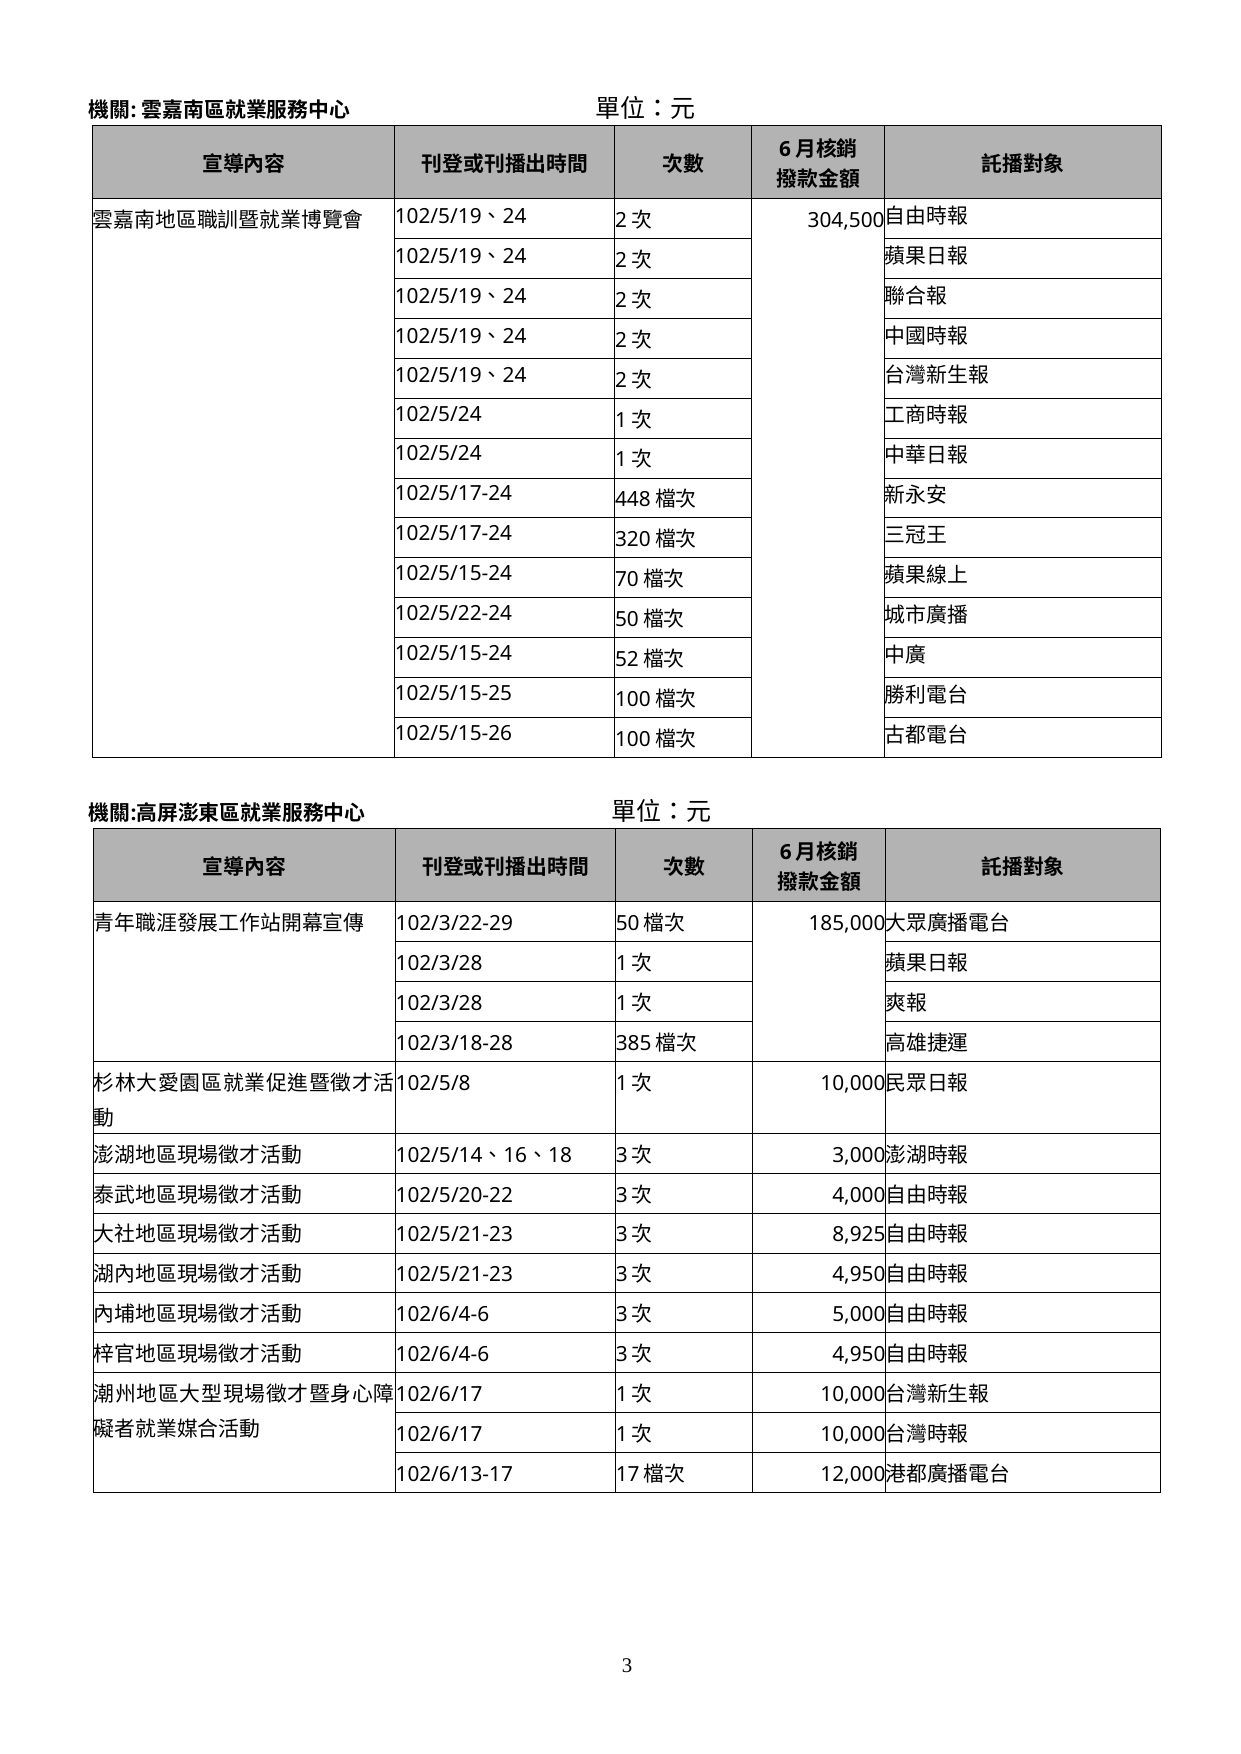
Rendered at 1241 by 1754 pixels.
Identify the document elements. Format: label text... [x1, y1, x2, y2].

table_cell 102/5/19、24 [395, 319, 614, 358]
table_cell 勝利電台 [885, 678, 1161, 717]
table_cell 澎湖地區現場徵才活動 [94, 1134, 395, 1173]
table_header 託播對象 [886, 829, 1160, 901]
table_cell 50檔次 [615, 598, 751, 637]
table_cell 泰武地區現場徵才活動 [94, 1174, 395, 1212]
table_cell 102/5/24 [395, 399, 614, 437]
table_cell 3次 [616, 1293, 752, 1332]
table_cell 8,925 [753, 1214, 885, 1252]
table_cell 自由時報 [886, 1174, 1160, 1212]
table_cell 102/5/15-26 [395, 718, 614, 757]
table_cell 工商時報 [885, 399, 1161, 437]
table_cell 102/6/17 [396, 1413, 615, 1452]
table_cell 潮州地區大型現場徵才暨身心障礙者就業媒合活動 [94, 1373, 395, 1492]
table_cell 自由時報 [885, 199, 1161, 238]
table_cell 爽報 [886, 982, 1160, 1021]
table_cell 3次 [616, 1254, 752, 1292]
table_cell 102/5/19、24 [395, 359, 614, 398]
table_cell 1次 [616, 1062, 752, 1133]
table_cell 3次 [616, 1333, 752, 1372]
table_cell 1次 [615, 399, 751, 437]
table_cell 102/3/28 [396, 942, 615, 981]
table_cell 三冠王 [885, 518, 1161, 557]
table_cell 102/3/18-28 [396, 1022, 615, 1061]
table_cell 自由時報 [886, 1214, 1160, 1252]
table_cell 城市廣播 [885, 598, 1161, 637]
table_cell 102/5/24 [395, 439, 614, 477]
table_cell 3次 [616, 1174, 752, 1212]
text 機關: 雲嘉南區就業服務中心 單位：元 [89, 89, 1165, 125]
table_cell 102/5/15-25 [395, 678, 614, 717]
table_cell 蘋果線上 [885, 558, 1161, 597]
table_cell 185,000 [753, 902, 885, 1061]
table_cell 自由時報 [886, 1333, 1160, 1372]
table_cell 青年職涯發展工作站開幕宣傳 [94, 902, 395, 1061]
table_cell 102/3/28 [396, 982, 615, 1021]
table_header 次數 [615, 126, 751, 198]
table_cell 港都廣播電台 [886, 1453, 1160, 1492]
table_cell 102/3/22-29 [396, 902, 615, 941]
table_cell 102/5/19、24 [395, 239, 614, 278]
table_cell 大社地區現場徵才活動 [94, 1214, 395, 1252]
table_cell 102/5/19、24 [395, 199, 614, 238]
table_cell 3,000 [753, 1134, 885, 1173]
table_cell 4,950 [753, 1333, 885, 1372]
table_cell 102/5/17-24 [395, 479, 614, 517]
table_cell 雲嘉南地區職訓暨就業博覽會 [93, 199, 394, 757]
table_cell 3次 [616, 1134, 752, 1173]
table_cell 新永安 [885, 479, 1161, 517]
table_header 宣導內容 [93, 126, 394, 198]
table_cell 湖內地區現場徵才活動 [94, 1254, 395, 1292]
table_cell 3次 [616, 1214, 752, 1252]
table_cell 102/5/19、24 [395, 279, 614, 318]
table_cell 梓官地區現場徵才活動 [94, 1333, 395, 1372]
table_cell 2次 [615, 279, 751, 318]
table_cell 70檔次 [615, 558, 751, 597]
table_cell 2次 [615, 359, 751, 398]
table_cell 台灣新生報 [886, 1373, 1160, 1412]
table_cell 自由時報 [886, 1293, 1160, 1332]
table_cell 102/5/14、16、18 [396, 1134, 615, 1173]
table_cell 1次 [616, 982, 752, 1021]
table_cell 5,000 [753, 1293, 885, 1332]
table_cell 中國時報 [885, 319, 1161, 358]
table_cell 2次 [615, 319, 751, 358]
table_cell 4,950 [753, 1254, 885, 1292]
table_cell 52檔次 [615, 638, 751, 677]
table_cell 大眾廣播電台 [886, 902, 1160, 941]
table_cell 17檔次 [616, 1453, 752, 1492]
table_cell 102/5/15-24 [395, 558, 614, 597]
table_cell 內埔地區現場徵才活動 [94, 1293, 395, 1332]
table_header 宣導內容 [94, 829, 395, 901]
table_cell 高雄捷運 [886, 1022, 1160, 1061]
table_cell 10,000 [753, 1413, 885, 1452]
table_cell 304,500 [752, 199, 884, 757]
table_header 6月核銷 撥款金額 [753, 829, 885, 901]
table_cell 448檔次 [615, 479, 751, 517]
table_cell 中廣 [885, 638, 1161, 677]
table_cell 1次 [616, 1413, 752, 1452]
table_cell 100檔次 [615, 718, 751, 757]
table_cell 台灣新生報 [885, 359, 1161, 398]
table_cell 100檔次 [615, 678, 751, 717]
table_cell 2次 [615, 239, 751, 278]
table_cell 385檔次 [616, 1022, 752, 1061]
table_cell 102/5/21-23 [396, 1254, 615, 1292]
text 機關:高屏澎東區就業服務中心 單位：元 [89, 792, 1165, 828]
table_cell 102/5/22-24 [395, 598, 614, 637]
table_cell 10,000 [753, 1373, 885, 1412]
table_cell 320檔次 [615, 518, 751, 557]
table_cell 古都電台 [885, 718, 1161, 757]
table_cell 102/6/4-6 [396, 1333, 615, 1372]
table_cell 蘋果日報 [886, 942, 1160, 981]
table_cell 台灣時報 [886, 1413, 1160, 1452]
table_cell 中華日報 [885, 439, 1161, 477]
table_cell 自由時報 [886, 1254, 1160, 1292]
table_cell 102/6/13-17 [396, 1453, 615, 1492]
table_cell 4,000 [753, 1174, 885, 1212]
table_cell 12,000 [753, 1453, 885, 1492]
table_cell 杉林大愛園區就業促進暨徵才活動 [94, 1062, 395, 1133]
table_cell 102/5/21-23 [396, 1214, 615, 1252]
table_cell 102/6/4-6 [396, 1293, 615, 1332]
table_header 次數 [616, 829, 752, 901]
table_header 6月核銷 撥款金額 [752, 126, 884, 198]
table_cell 50檔次 [616, 902, 752, 941]
table_cell 蘋果日報 [885, 239, 1161, 278]
table_header 刊登或刊播出時間 [396, 829, 615, 901]
table_cell 10,000 [753, 1062, 885, 1133]
table_cell 民眾日報 [886, 1062, 1160, 1133]
table_cell 澎湖時報 [886, 1134, 1160, 1173]
table_header 託播對象 [885, 126, 1161, 198]
table_cell 1次 [616, 1373, 752, 1412]
table_cell 102/5/8 [396, 1062, 615, 1133]
table_cell 102/5/15-24 [395, 638, 614, 677]
table_cell 2次 [615, 199, 751, 238]
table_cell 102/5/20-22 [396, 1174, 615, 1212]
table_cell 聯合報 [885, 279, 1161, 318]
table_cell 102/6/17 [396, 1373, 615, 1412]
table_cell 1次 [616, 942, 752, 981]
table_header 刊登或刊播出時間 [395, 126, 614, 198]
table_cell 1次 [615, 439, 751, 477]
table_cell 102/5/17-24 [395, 518, 614, 557]
